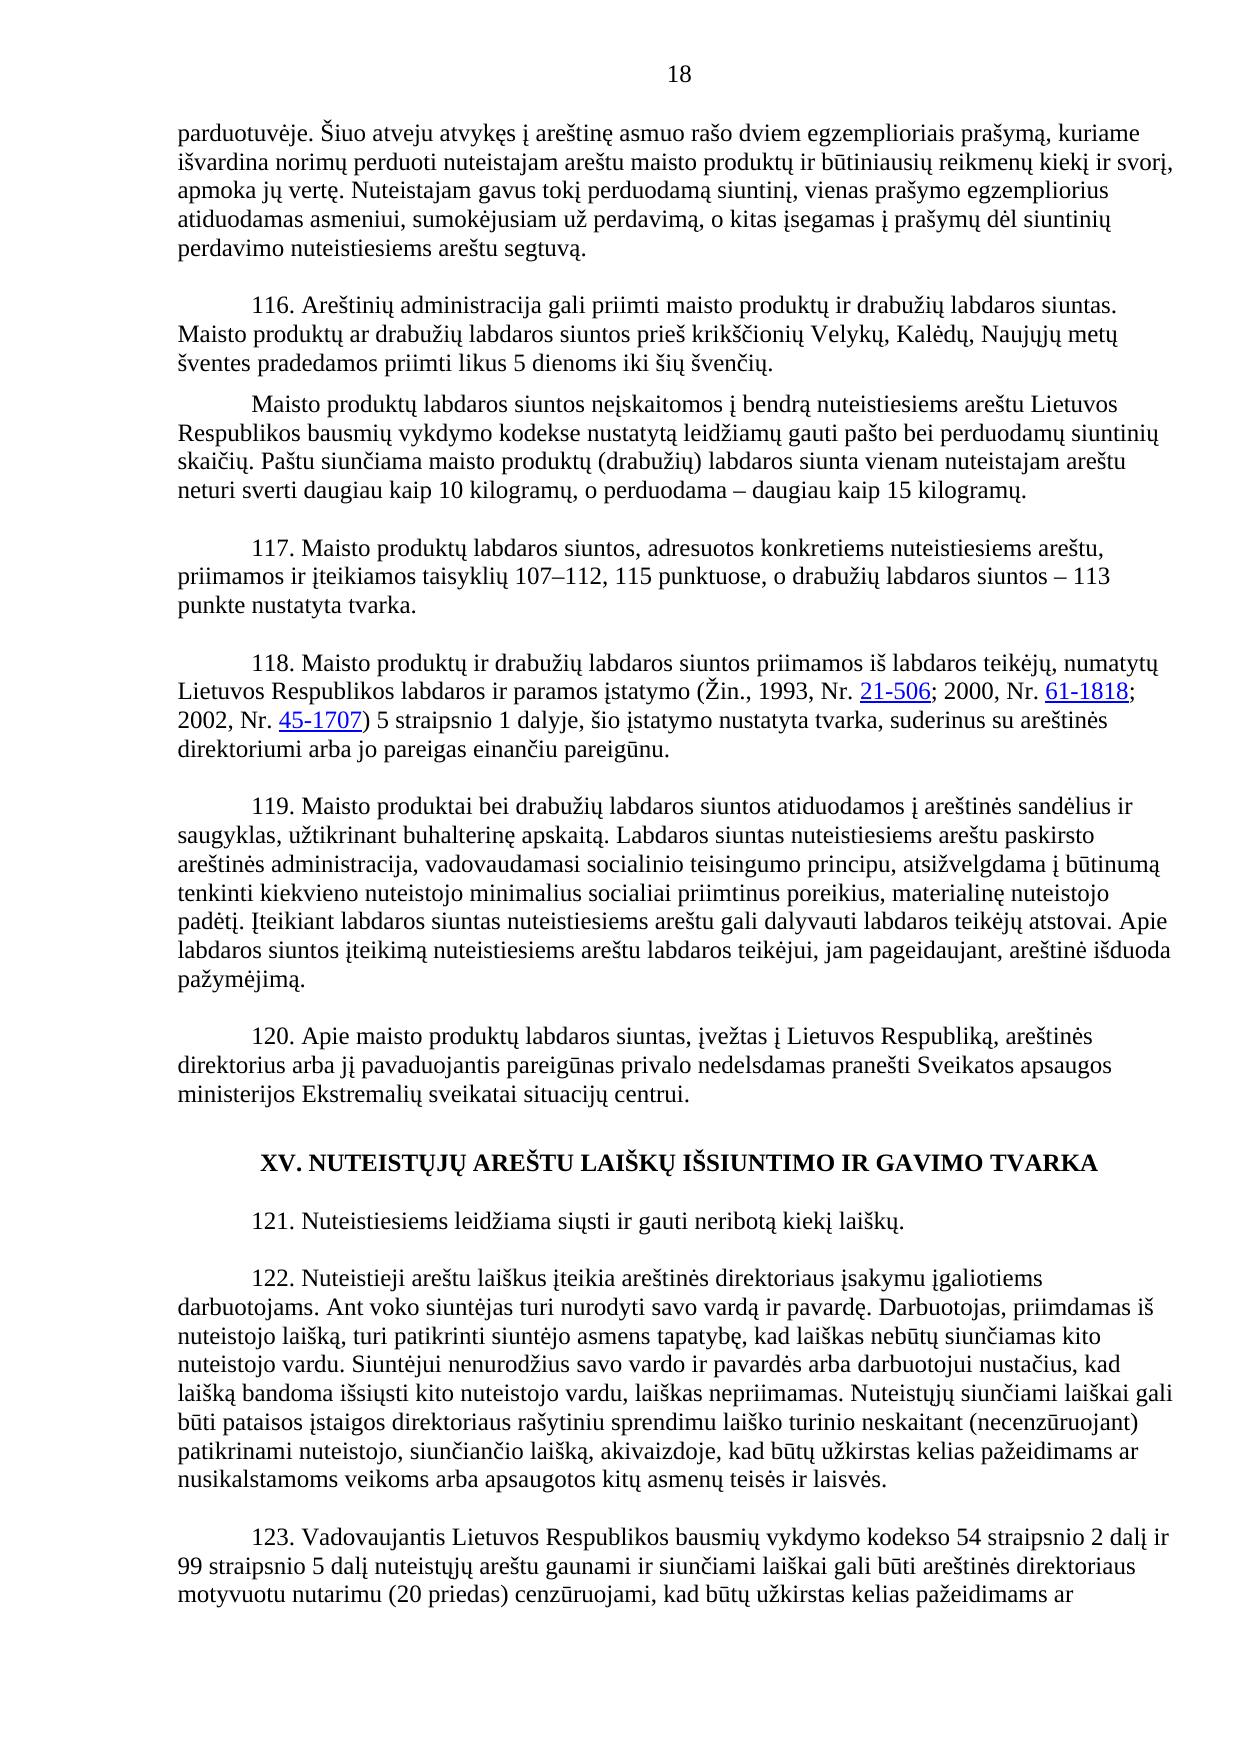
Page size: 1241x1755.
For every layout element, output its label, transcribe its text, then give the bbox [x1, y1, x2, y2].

text XV. NUTEISTŲJŲ AREŠTU LAIŠKŲ IŠSIUNTIMO IR GAVIMO TVARKA [177, 1148, 1181, 1177]
text 116. Areštinių administracija gali priimti maisto produktų ir drabužių labdaros siuntas. Maisto produktų ar drabužių labdaros siuntos prieš krikščionių Velykų, Kalėdų, Naujųjų metų šventes pradedamos priimti likus 5 dienoms iki šių švenčių. [177, 291, 1181, 377]
text 118. Maisto produktų ir drabužių labdaros siuntos priimamos iš labdaros teikėjų, numatytų Lietuvos Respublikos labdaros ir paramos įstatymo (Žin., 1993, Nr. 21-506; 2000, Nr. 61-1818; 2002, Nr. 45-1707) 5 straipsnio 1 dalyje, šio įstatymo nustatyta tvarka, suderinus su areštinės direktoriumi arba jo pareigas einančiu pareigūnu. [177, 648, 1181, 763]
text 123. Vadovaujantis Lietuvos Respublikos bausmių vykdymo kodekso 54 straipsnio 2 dalį ir 99 straipsnio 5 dalį nuteistųjų areštu gaunami ir siunčiami laiškai gali būti areštinės direktoriaus motyvuotu nutarimu (20 priedas) cenzūruojami, kad būtų užkirstas kelias pažeidimams ar [177, 1522, 1181, 1608]
text 119. Maisto produktai bei drabužių labdaros siuntos atiduodamos į areštinės sandėlius ir saugyklas, užtikrinant buhalterinę apskaitą. Labdaros siuntas nuteistiesiems areštu paskirsto areštinės administracija, vadovaudamasi socialinio teisingumo principu, atsižvelgdama į būtinumą tenkinti kiekvieno nuteistojo minimalius socialiai priimtinus poreikius, materialinę nuteistojo padėtį. Įteikiant labdaros siuntas nuteistiesiems areštu gali dalyvauti labdaros teikėjų atstovai. Apie labdaros siuntos įteikimą nuteistiesiems areštu labdaros teikėjui, jam pageidaujant, areštinė išduoda pažymėjimą. [177, 791, 1181, 993]
text 117. Maisto produktų labdaros siuntos, adresuotos konkretiems nuteistiesiems areštu, priimamos ir įteikiamos taisyklių 107–112, 115 punktuose, o drabužių labdaros siuntos – 113 punkte nustatyta tvarka. [177, 533, 1181, 619]
text parduotuvėje. Šiuo atveju atvykęs į areštinę asmuo rašo dviem egzemplioriais prašymą, kuriame išvardina norimų perduoti nuteistajam areštu maisto produktų ir būtiniausių reikmenų kiekį ir svorį, apmoka jų vertę. Nuteistajam gavus tokį perduodamą siuntinį, vienas prašymo egzempliorius atiduodamas asmeniui, sumokėjusiam už perdavimą, o kitas įsegamas į prašymų dėl siuntinių perdavimo nuteistiesiems areštu segtuvą. [177, 118, 1181, 262]
text 121. Nuteistiesiems leidžiama siųsti ir gauti neribotą kiekį laiškų. [177, 1206, 1181, 1234]
text 122. Nuteistieji areštu laiškus įteikia areštinės direktoriaus įsakymu įgaliotiems darbuotojams. Ant voko siuntėjas turi nurodyti savo vardą ir pavardę. Darbuotojas, priimdamas iš nuteistojo laišką, turi patikrinti siuntėjo asmens tapatybę, kad laiškas nebūtų siunčiamas kito nuteistojo vardu. Siuntėjui nenurodžius savo vardo ir pavardės arba darbuotojui nustačius, kad laišką bandoma išsiųsti kito nuteistojo vardu, laiškas nepriimamas. Nuteistųjų siunčiami laiškai gali būti pataisos įstaigos direktoriaus rašytiniu sprendimu laiško turinio neskaitant (necenzūruojant) patikrinami nuteistojo, siunčiančio laišką, akivaizdoje, kad būtų užkirstas kelias pažeidimams ar nusikalstamoms veikoms arba apsaugotos kitų asmenų teisės ir laisvės. [177, 1263, 1181, 1493]
text 120. Apie maisto produktų labdaros siuntas, įvežtas į Lietuvos Respubliką, areštinės direktorius arba jį pavaduojantis pareigūnas privalo nedelsdamas pranešti Sveikatos apsaugos ministerijos Ekstremalių sveikatai situacijų centrui. [177, 1021, 1181, 1108]
text Maisto produktų labdaros siuntos neįskaitomos į bendrą nuteistiesiems areštu Lietuvos Respublikos bausmių vykdymo kodekse nustatytą leidžiamų gauti pašto bei perduodamų siuntinių skaičių. Paštu siunčiama maisto produktų (drabužių) labdaros siunta vienam nuteistajam areštu neturi sverti daugiau kaip 10 kilogramų, o perduodama – daugiau kaip 15 kilogramų. [177, 389, 1181, 504]
